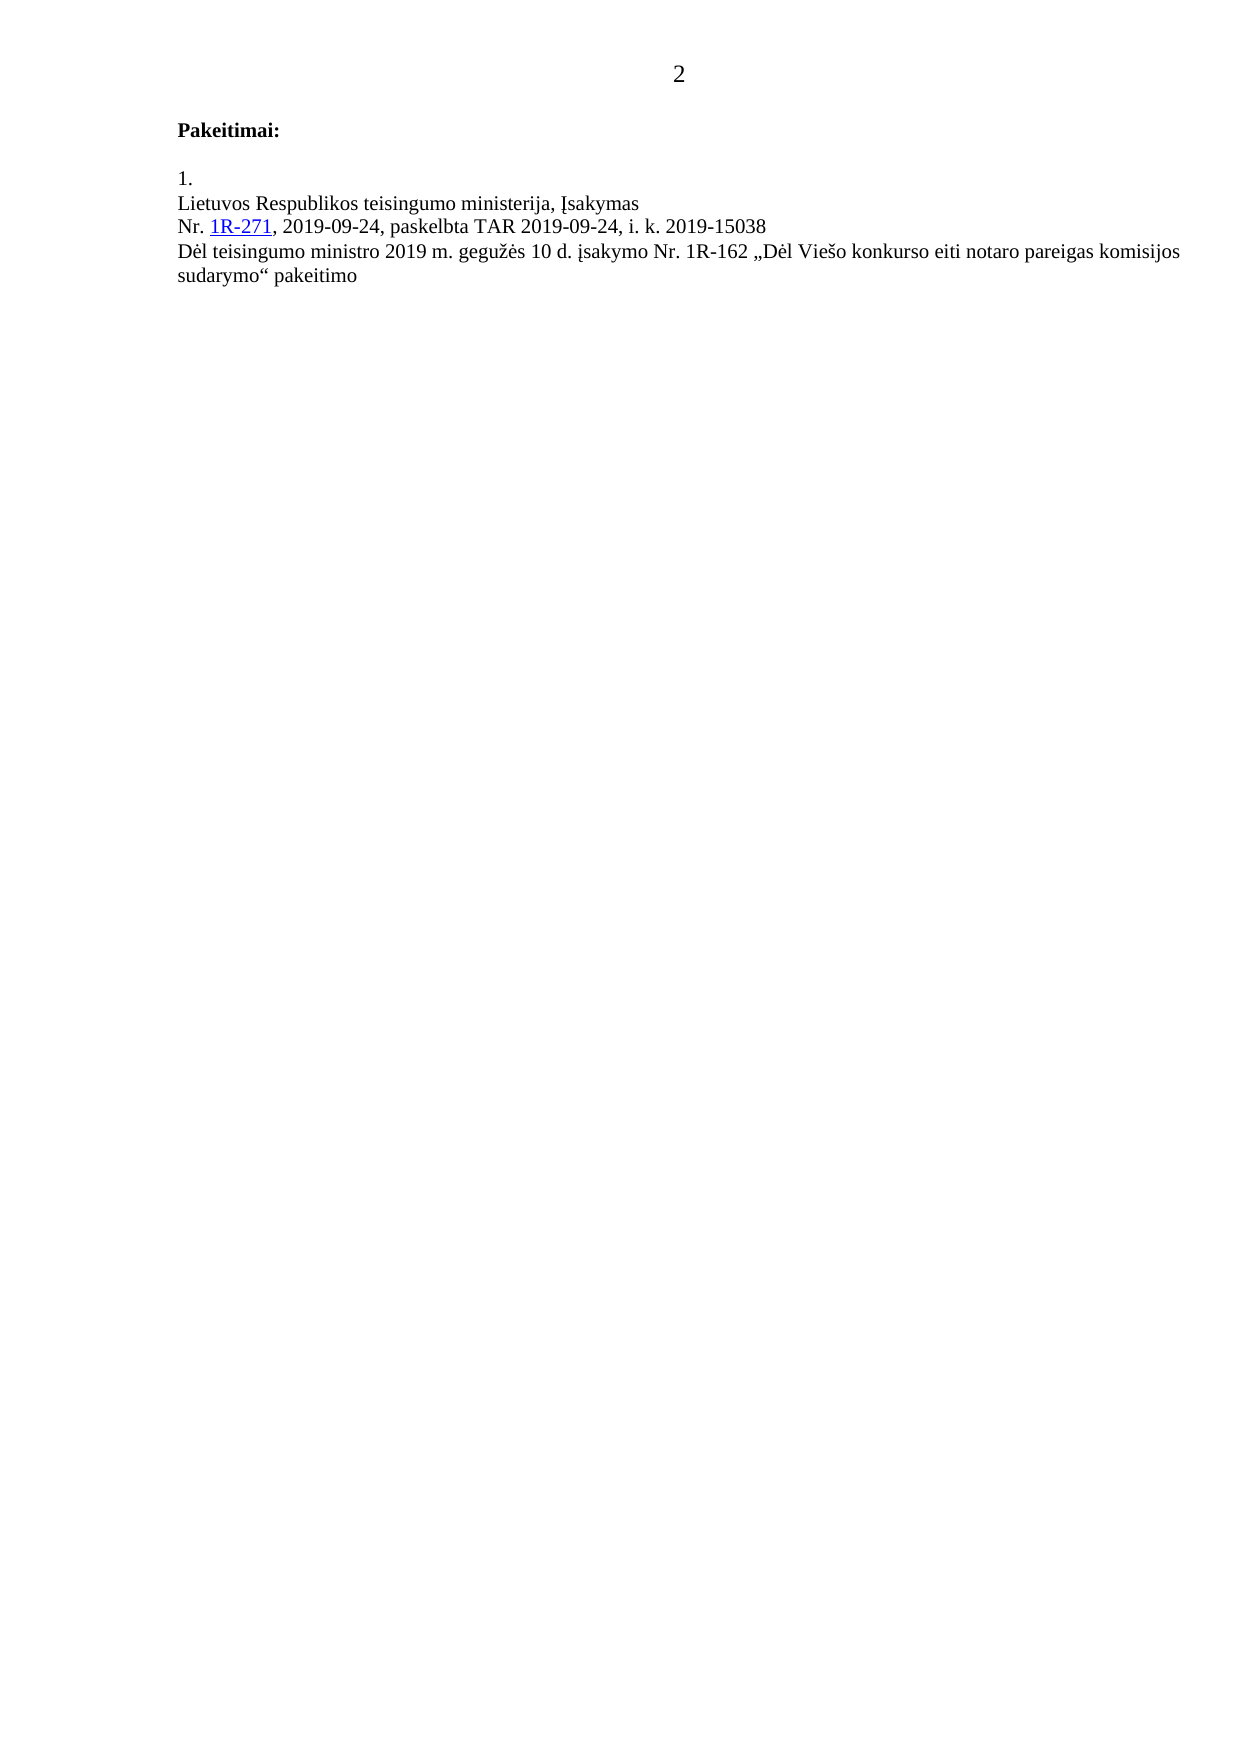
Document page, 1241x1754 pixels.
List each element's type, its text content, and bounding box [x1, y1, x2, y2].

text Dėl teisingumo ministro 2019 m. gegužės 10 d. įsakymo Nr. 1R-162 „Dėl Viešo konkurso eiti notaro pareigas komisijos sudarymo“ pakeitimo [177, 238, 1181, 287]
text Lietuvos Respublikos teisingumo ministerija, Įsakymas [177, 190, 1181, 214]
text Nr. 1R-271, 2019-09-24, paskelbta TAR 2019-09-24, i. k. 2019-15038 [177, 214, 1181, 238]
text 1. [177, 166, 1181, 190]
text Pakeitimai: [177, 118, 1181, 142]
